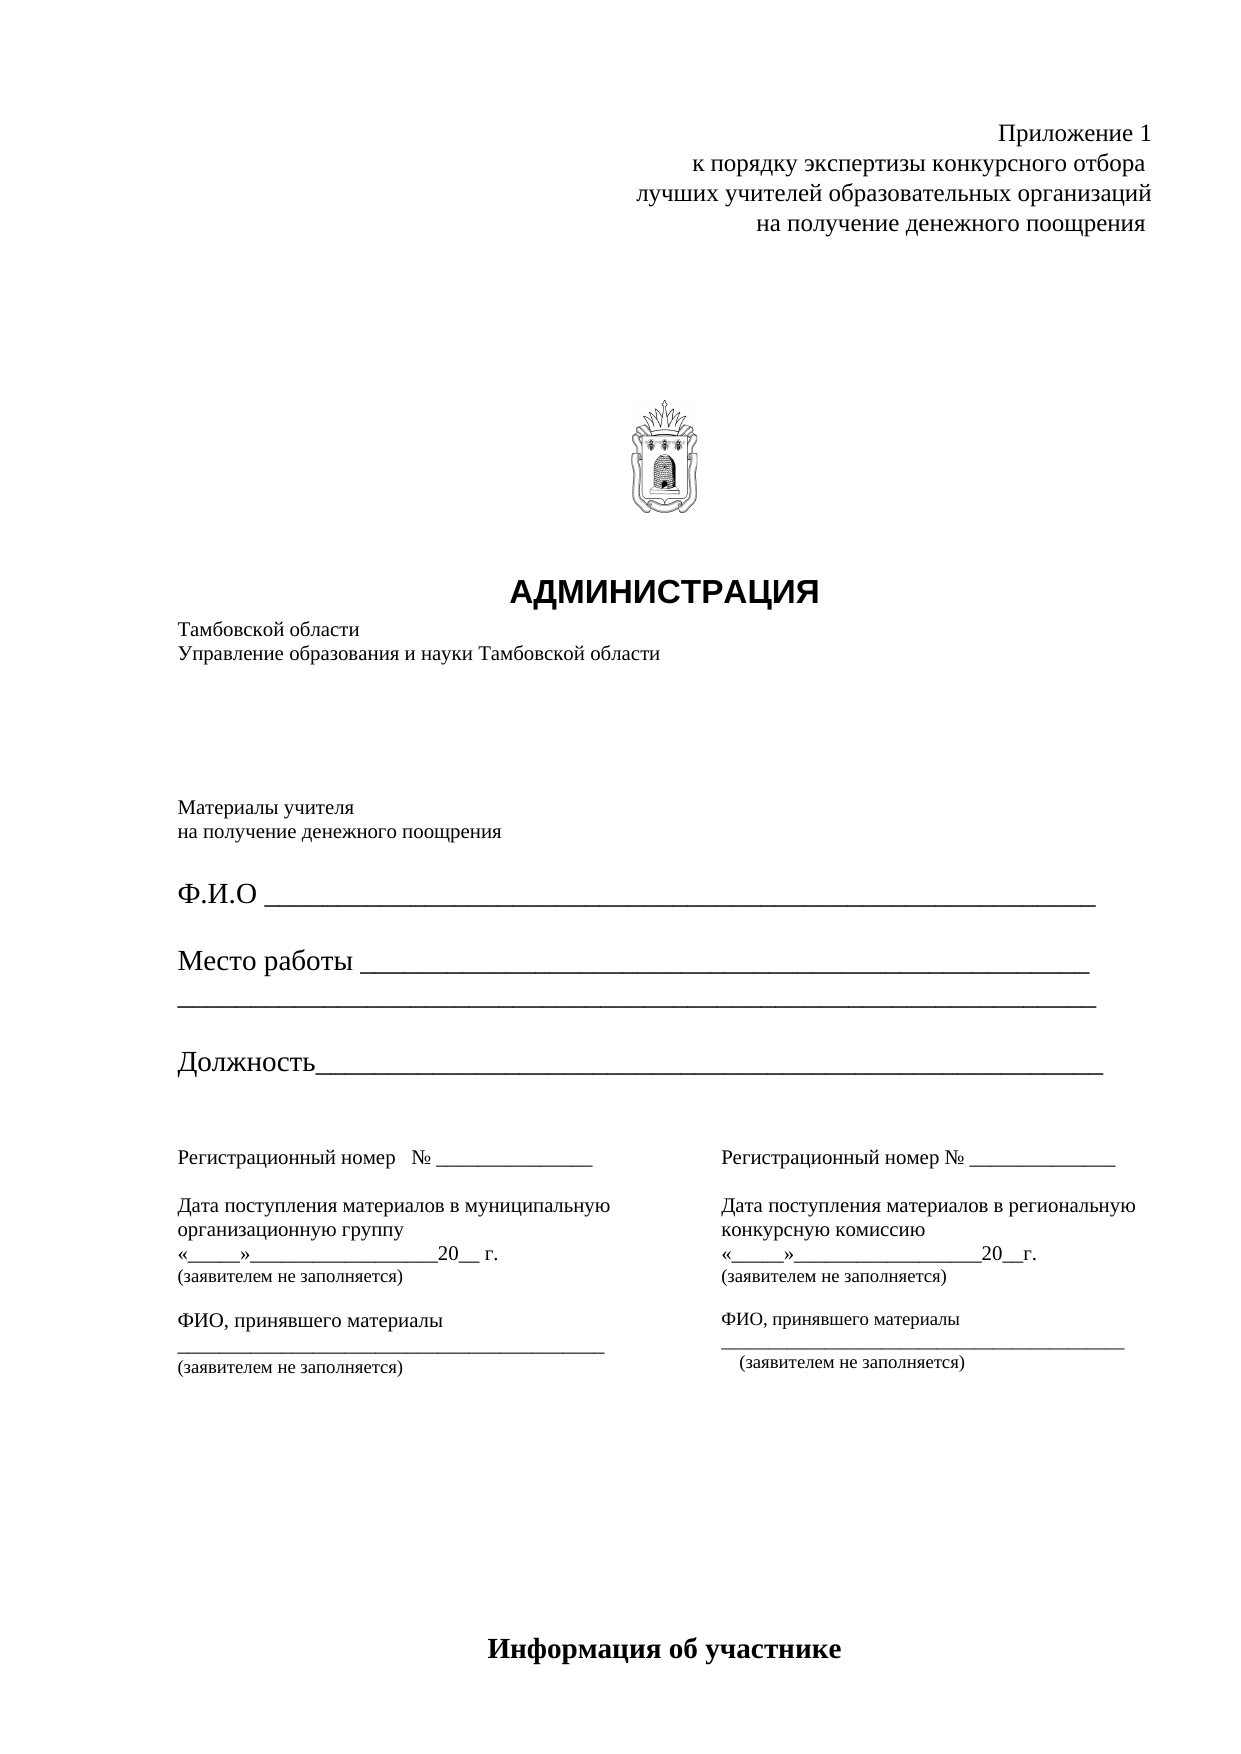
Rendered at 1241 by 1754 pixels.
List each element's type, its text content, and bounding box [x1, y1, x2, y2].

text к порядку экспертизы конкурсного отбора лучших учителей образовательных организаций на получение денежного поощрения [627, 148, 1152, 237]
text Управление образования и науки Тамбовской области [177, 641, 1152, 665]
text на получение денежного поощрения [177, 819, 1152, 843]
text _______________________________________________________________ [177, 977, 1152, 1011]
text Приложение 1 [758, 118, 1152, 147]
table_header Регистрационный номер № ______________ Дата поступления материалов в региональную конкурсную комиссию «_____»__________________20__г. (заявителем не заполняется) ФИО, принявшего материалы ___________________________________________ (заявителем не заполняется) [674, 1145, 1190, 1378]
subtitle АДМИНИСТРАЦИЯ [177, 572, 1152, 611]
text Тамбовской области [177, 617, 1152, 641]
text Место работы __________________________________________________ [177, 943, 1152, 977]
text Ф.И.О _________________________________________________________ [177, 876, 1152, 910]
text Должность______________________________________________________ [177, 1044, 1152, 1078]
text Материалы учителя [177, 795, 1152, 819]
table_header Регистрационный номер № _______________ Дата поступления материалов в муниципальную организационную группу «_____»__________________20__ г. (заявителем не заполняется) ФИО, принявшего материалы _________________________________________ (заявителем не заполняется) [166, 1145, 674, 1378]
text Информация об участнике [177, 1631, 1152, 1665]
